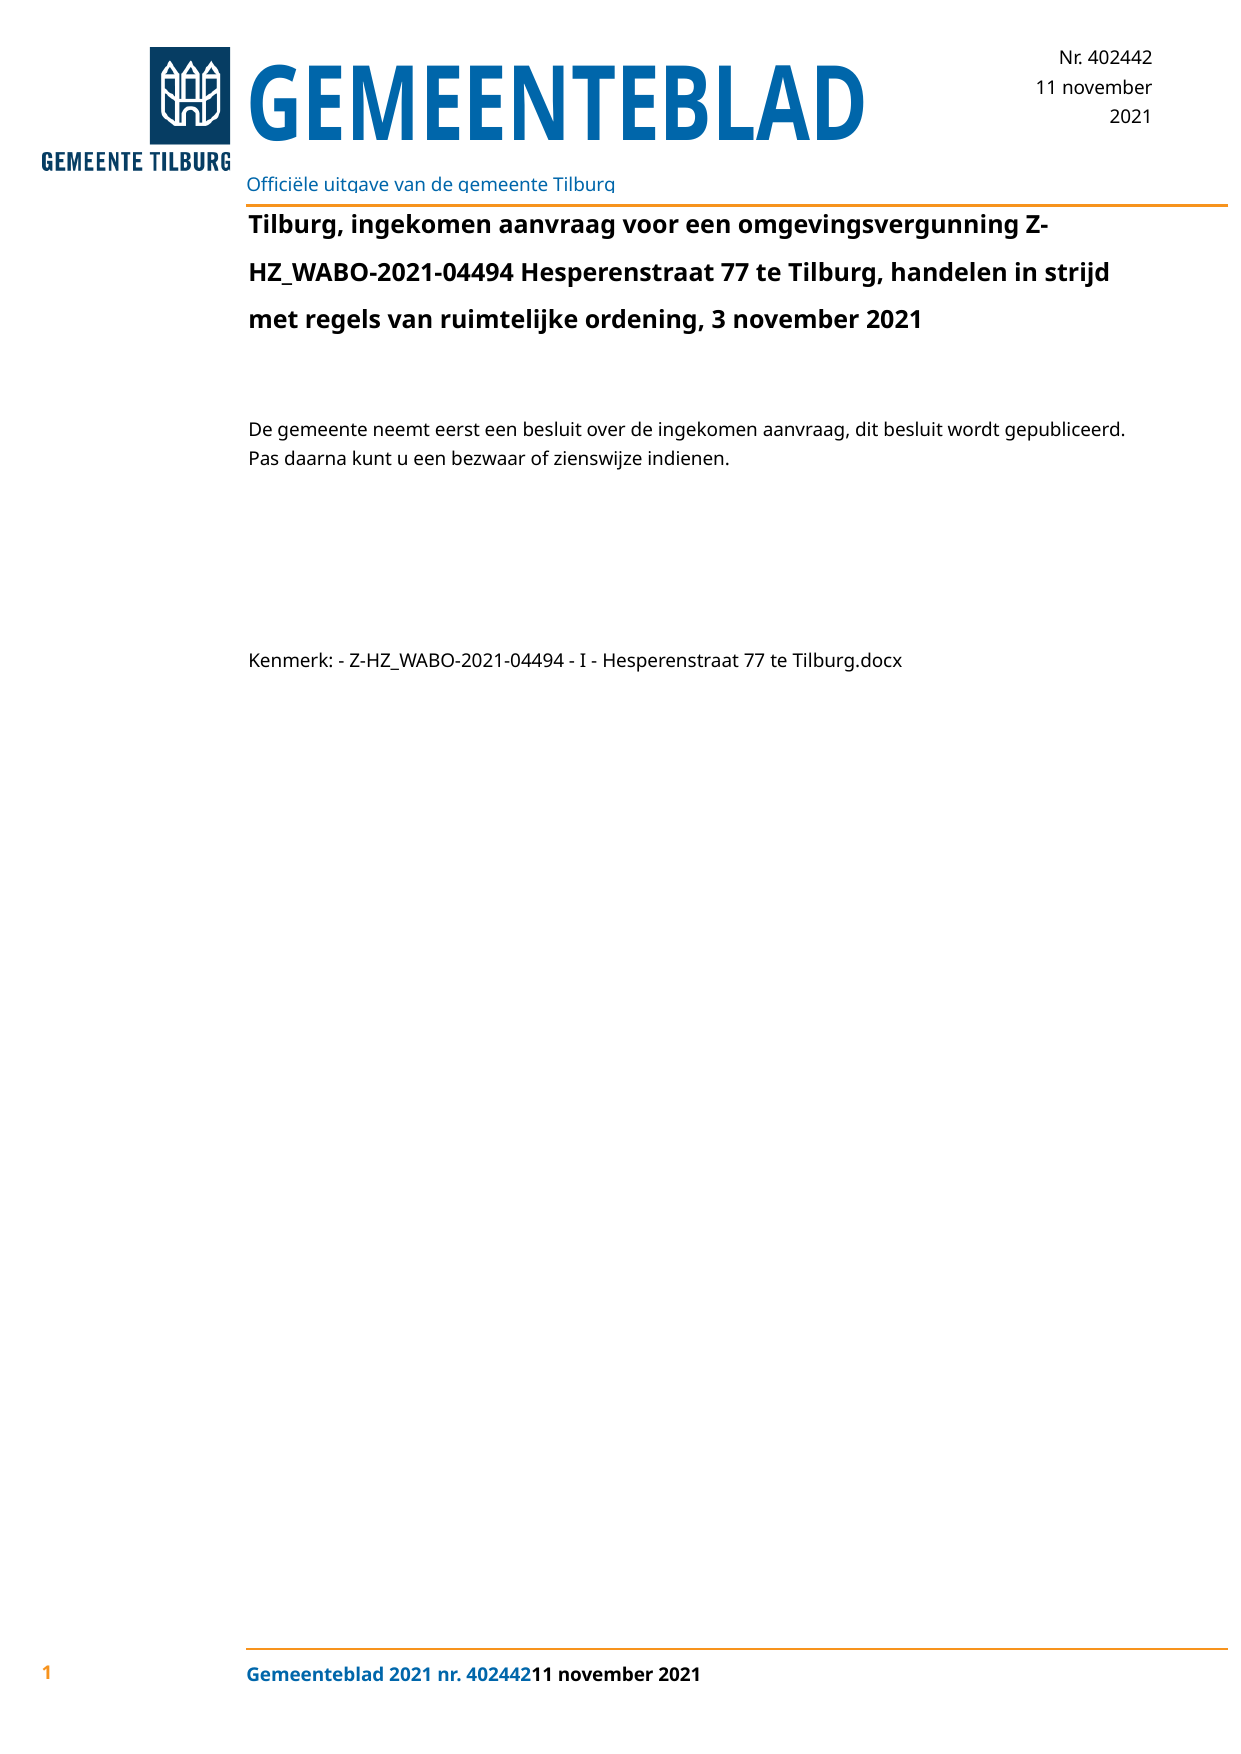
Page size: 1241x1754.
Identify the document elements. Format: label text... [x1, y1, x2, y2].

text Kenmerk: - Z-HZ_WABO-2021-04494 - I - Hesperenstraat 77 te Tilburg.docx [248, 647, 1152, 673]
picture [41, 47, 231, 172]
text De gemeente neemt eerst een besluit over de ingekomen aanvraag, dit besluit wordt gepubliceerd. Pas daarna kunt u een bezwaar of zienswijze indienen. [248, 416, 1152, 471]
text Tilburg, ingekomen aanvraag voor een omgevingsvergunning Z-HZ_WABO-2021-04494 Hesperenstraat 77 te Tilburg, handelen in strijd met regels van ruimtelijke ordening, 3 november 2021 [248, 207, 1152, 336]
